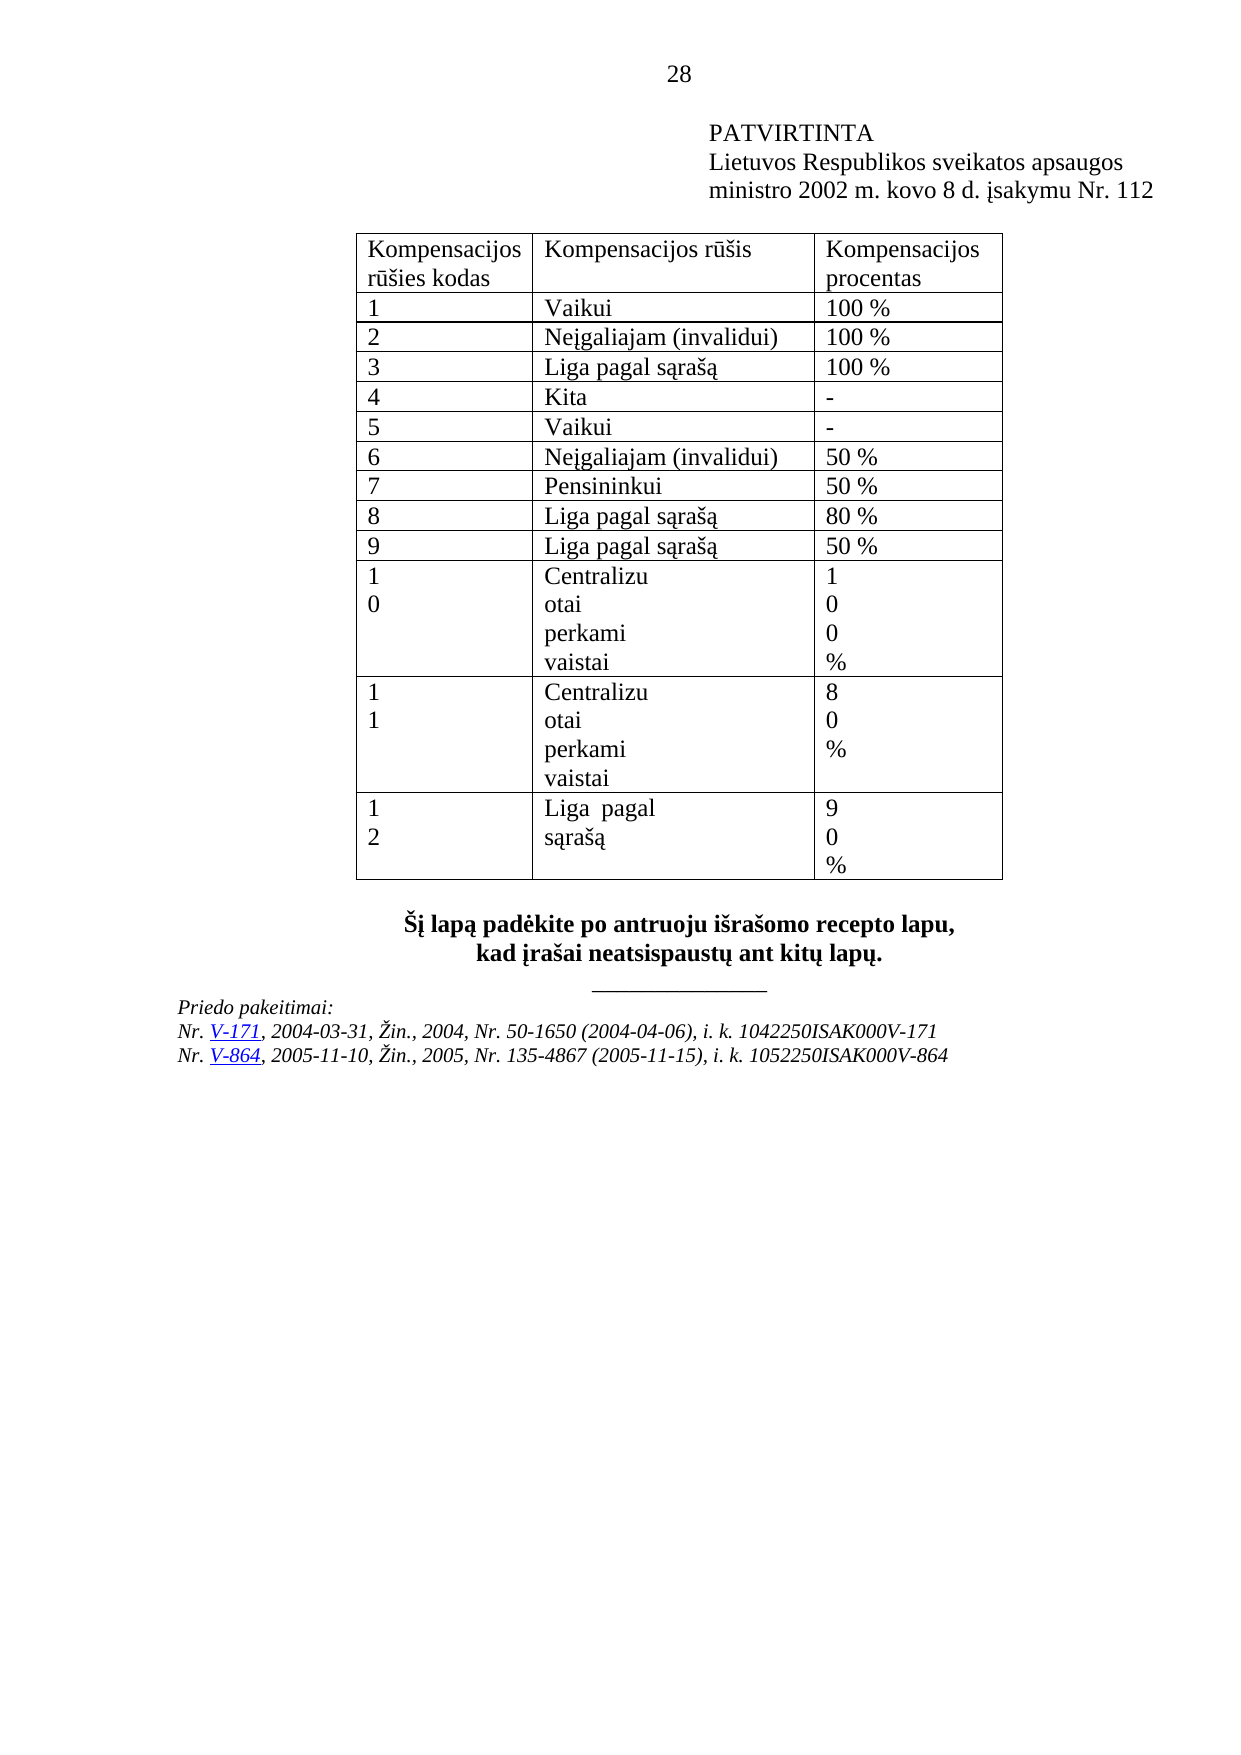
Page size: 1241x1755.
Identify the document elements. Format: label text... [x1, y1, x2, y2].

table_cell Pensininkui [533, 471, 814, 500]
text ______________ [177, 966, 1181, 995]
text Priedo pakeitimai: [177, 995, 1181, 1019]
text Nr. V-864, 2005-11-10, Žin., 2005, Nr. 135-4867 (2005-11-15), i. k. 1052250ISAK000V-864 [177, 1043, 1181, 1067]
table_cell 10 [357, 561, 532, 676]
table_cell 100 % [815, 323, 1002, 351]
text Lietuvos Respublikos sveikatos apsaugos [177, 147, 1181, 176]
table_cell 90 % [815, 793, 1002, 879]
table_cell Vaikui [533, 293, 814, 321]
table_cell 9 [357, 531, 532, 560]
table_cell Liga pagal sąrašą [533, 531, 814, 560]
text PATVIRTINTA [709, 118, 1181, 147]
table_cell 11 [357, 677, 532, 792]
table_header Kompensacijos rūšis [533, 234, 814, 292]
table_cell 4 [357, 382, 532, 411]
table_cell Liga pagal sąrašą [533, 501, 814, 530]
table_cell 7 [357, 471, 532, 500]
text Šį lapą padėkite po antruoju išrašomo recepto lapu, [177, 909, 1181, 938]
table_cell Liga pagal sąrašą [533, 793, 814, 879]
table_cell Centralizuotai perkami vaistai [533, 677, 814, 792]
table_cell Centralizuotai perkami vaistai [533, 561, 814, 676]
table_cell - [815, 382, 1002, 411]
table_cell 1 [357, 293, 532, 321]
table_cell 3 [357, 352, 532, 381]
table_cell Kita [533, 382, 814, 411]
table_cell 8 [357, 501, 532, 530]
table_cell 5 [357, 412, 532, 441]
text Nr. V-171, 2004-03-31, Žin., 2004, Nr. 50-1650 (2004-04-06), i. k. 1042250ISAK000V-171 [177, 1019, 1181, 1043]
table_cell 6 [357, 442, 532, 470]
table_cell Neįgaliajam (invalidui) [533, 442, 814, 470]
table_cell 100 % [815, 561, 1002, 676]
table_header Kompensacijos rūšies kodas [357, 234, 532, 292]
table_cell 100 % [815, 352, 1002, 381]
table_cell 80 % [815, 501, 1002, 530]
table_cell 12 [357, 793, 532, 879]
table_cell 50 % [815, 471, 1002, 500]
table_cell Liga pagal sąrašą [533, 352, 814, 381]
table_header Kompensacijos procentas [815, 234, 1002, 292]
table_cell Vaikui [533, 412, 814, 441]
text ministro 2002 m. kovo 8 d. įsakymu Nr. 112 [177, 176, 1181, 204]
table_cell Neįgaliajam (invalidui) [533, 323, 814, 351]
table_cell 2 [357, 323, 532, 351]
table_cell 100 % [815, 293, 1002, 321]
table_cell - [815, 412, 1002, 441]
table_cell 50 % [815, 442, 1002, 470]
text kad įrašai neatsispaustų ant kitų lapų. [177, 938, 1181, 966]
table_cell 50 % [815, 531, 1002, 560]
table_cell 80 % [815, 677, 1002, 792]
